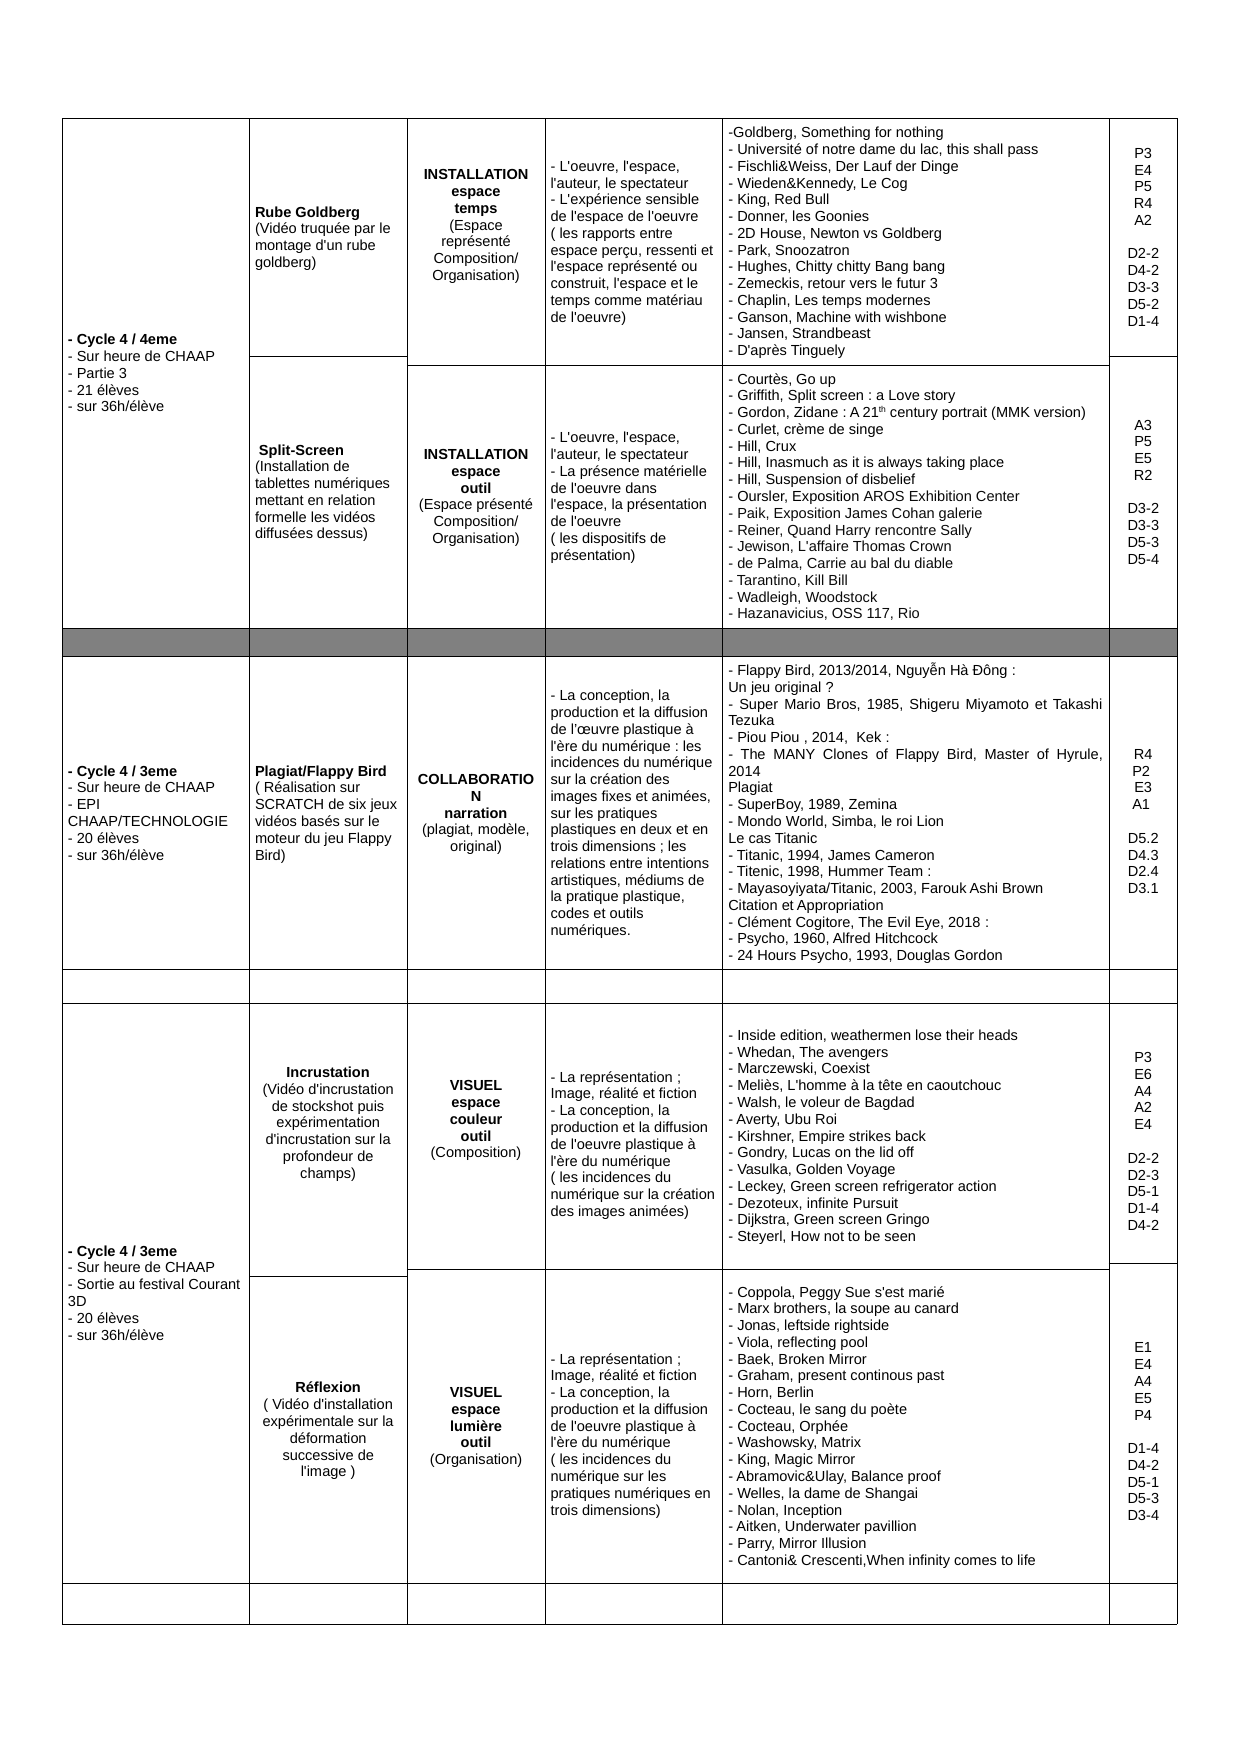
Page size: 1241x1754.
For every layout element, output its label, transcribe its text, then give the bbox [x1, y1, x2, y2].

table_cell - La représentation ; Image, réalité et fiction - La conception, la production et la diffusion de l'oeuvre plastique à l'ère du numérique ( les incidences du numérique sur la création des images animées) [546, 1004, 722, 1268]
table_cell [1110, 629, 1177, 656]
table_cell [63, 629, 249, 656]
table_cell [723, 970, 1109, 1002]
table_cell - Cycle 4 / 3eme - Sur heure de CHAAP - EPI CHAAP/TECHNOLOGIE - 20 élèves - sur 36h/élève [63, 657, 249, 969]
table_cell [63, 1584, 249, 1624]
table_cell Incrustation (Vidéo d'incrustation de stockshot puis expérimentation d'incrustation sur la profondeur de champs) [250, 1004, 407, 1276]
table_cell - L'oeuvre, l'espace, l'auteur, le spectateur - L'expérience sensible de l'espace de l'oeuvre ( les rapports entre espace perçu, ressenti et l'espace représenté ou construit, l'espace et le temps comme matériau de l'oeuvre) [546, 119, 722, 364]
table_cell - Courtès, Go up - Griffith, Split screen : a Love story - Gordon, Zidane : A 21th century portrait (MMK version) - Curlet, crème de singe - Hill, Crux - Hill, Inasmuch as it is always taking place - Hill, Suspension of disbelief - Oursler, Exposition AROS Exhibition Center - Paik, Exposition James Cohan galerie - Reiner, Quand Harry rencontre Sally - Jewison, L'affaire Thomas Crown - de Palma, Carrie au bal du diable - Tarantino, Kill Bill - Wadleigh, Woodstock - Hazanavicius, OSS 117, Rio [723, 366, 1109, 628]
table_cell [546, 629, 722, 656]
table_cell [723, 1584, 1109, 1624]
table_cell INSTALLATION espace outil (Espace présenté Composition/Organisation) [408, 366, 545, 628]
table_cell - Flappy Bird, 2013/2014, Nguyễn Hà Đông : Un jeu original ? - Super Mario Bros, 1985, Shigeru Miyamoto et Takashi Tezuka - Piou Piou , 2014, Kek : - The MANY Clones of Flappy Bird, Master of Hyrule, 2014 Plagiat - SuperBoy, 1989, Zemina - Mondo World, Simba, le roi Lion Le cas Titanic - Titanic, 1994, James Cameron - Titenic, 1998, Hummer Team : - Mayasoyiyata/Titanic, 2003, Farouk Ashi Brown Citation et Appropriation - Clément Cogitore, The Evil Eye, 2018 : - Psycho, 1960, Alfred Hitchcock - 24 Hours Psycho, 1993, Douglas Gordon [723, 657, 1109, 969]
table_cell P3 E6 A4 A2 E4 D2-2 D2-3 D5-1 D1-4 D4-2 [1110, 1004, 1177, 1263]
table_cell [1110, 970, 1177, 1002]
table_cell Plagiat/Flappy Bird ( Réalisation sur SCRATCH de six jeux vidéos basés sur le moteur du jeu Flappy Bird) [250, 657, 407, 969]
table_cell - Cycle 4 / 4eme - Sur heure de CHAAP - Partie 3 - 21 élèves - sur 36h/élève [63, 119, 249, 628]
table_cell P3 E4 P5 R4 A2 D2-2 D4-2 D3-3 D5-2 D1-4 [1110, 119, 1177, 356]
table_cell R4 P2 E3 A1 D5.2 D4.3 D2.4 D3.1 [1110, 657, 1177, 969]
table_cell [723, 629, 1109, 656]
table_cell VISUEL espace lumière outil (Organisation) [408, 1270, 545, 1583]
table_cell - Coppola, Peggy Sue s'est marié - Marx brothers, la soupe au canard - Jonas, leftside rightside - Viola, reflecting pool - Baek, Broken Mirror - Graham, present continous past - Horn, Berlin - Cocteau, le sang du poète - Cocteau, Orphée - Washowsky, Matrix - King, Magic Mirror - Abramovic&Ulay, Balance proof - Welles, la dame de Shangai - Nolan, Inception - Aitken, Underwater pavillion - Parry, Mirror Illusion - Cantoni& Crescenti,When infinity comes to life [723, 1270, 1109, 1583]
table_cell - L'oeuvre, l'espace, l'auteur, le spectateur - La présence matérielle de l'oeuvre dans l'espace, la présentation de l'oeuvre ( les dispositifs de présentation) [546, 366, 722, 628]
table_cell [408, 629, 545, 656]
table_cell [1110, 1584, 1177, 1624]
table_cell - Cycle 4 / 3eme - Sur heure de CHAAP - Sortie au festival Courant 3D - 20 élèves - sur 36h/élève [63, 1004, 249, 1583]
table_cell Split-Screen (Installation de tablettes numériques mettant en relation formelle les vidéos diffusées dessus) [250, 357, 407, 628]
table_cell E1 E4 A4 E5 P4 D1-4 D4-2 D5-1 D5-3 D3-4 [1110, 1264, 1177, 1583]
table_cell [250, 970, 407, 1002]
table_cell [408, 970, 545, 1002]
table_cell COLLABORATION narration (plagiat, modèle, original) [408, 657, 545, 969]
table_cell Réflexion ( Vidéo d'installation expérimentale sur la déformation successive de l'image ) [250, 1277, 407, 1583]
table_cell [546, 970, 722, 1002]
table_cell INSTALLATION espace temps (Espace représenté Composition/Organisation) [408, 119, 545, 364]
table_cell - Inside edition, weathermen lose their heads - Whedan, The avengers - Marczewski, Coexist - Meliès, L'homme à la tête en caoutchouc - Walsh, le voleur de Bagdad - Averty, Ubu Roi - Kirshner, Empire strikes back - Gondry, Lucas on the lid off - Vasulka, Golden Voyage - Leckey, Green screen refrigerator action - Dezoteux, infinite Pursuit - Dijkstra, Green screen Gringo - Steyerl, How not to be seen [723, 1004, 1109, 1268]
table_cell A3 P5 E5 R2 D3-2 D3-3 D5-3 D5-4 [1110, 357, 1177, 628]
table_cell [546, 1584, 722, 1624]
table_cell [250, 1584, 407, 1624]
table_cell Rube Goldberg (Vidéo truquée par le montage d'un rube goldberg) [250, 119, 407, 356]
table_cell - La représentation ; Image, réalité et fiction - La conception, la production et la diffusion de l'oeuvre plastique à l'ère du numérique ( les incidences du numérique sur les pratiques numériques en trois dimensions) [546, 1270, 722, 1583]
table_cell [408, 1584, 545, 1624]
table_cell [250, 629, 407, 656]
table_cell - La conception, la production et la diffusion de l’œuvre plastique à l'ère du numérique : les incidences du numérique sur la création des images fixes et animées, sur les pratiques plastiques en deux et en trois dimensions ; les relations entre intentions artistiques, médiums de la pratique plastique, codes et outils numériques. [546, 657, 722, 969]
table_cell [63, 970, 249, 1002]
table_cell -Goldberg, Something for nothing - Université of notre dame du lac, this shall pass - Fischli&Weiss, Der Lauf der Dinge - Wieden&Kennedy, Le Cog - King, Red Bull - Donner, les Goonies - 2D House, Newton vs Goldberg - Park, Snoozatron - Hughes, Chitty chitty Bang bang - Zemeckis, retour vers le futur 3 - Chaplin, Les temps modernes - Ganson, Machine with wishbone - Jansen, Strandbeast - D'après Tinguely [723, 119, 1109, 364]
table_cell VISUEL espace couleur outil (Composition) [408, 1004, 545, 1268]
